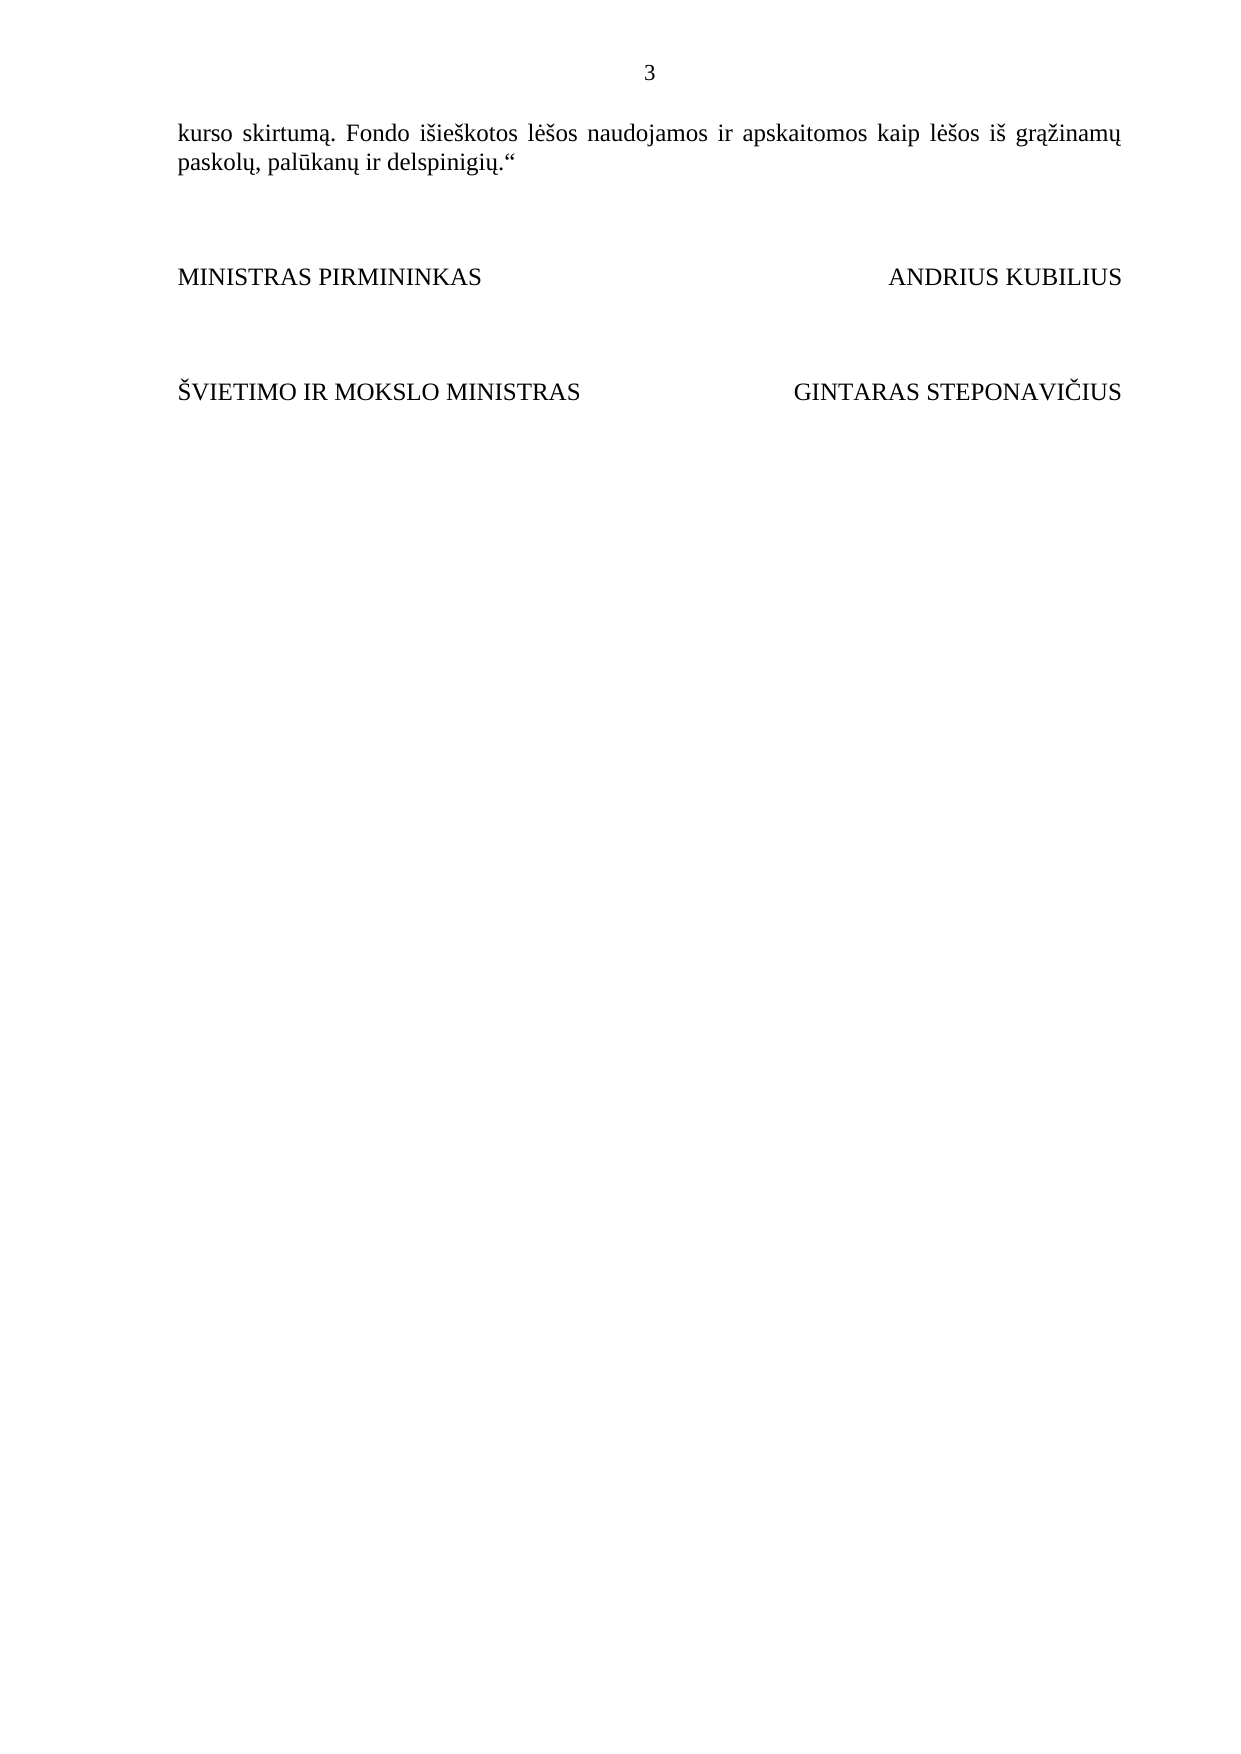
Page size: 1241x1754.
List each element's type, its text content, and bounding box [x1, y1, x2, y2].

text kurso skirtumą. Fondo išieškotos lėšos naudojamos ir apskaitomos kaip lėšos iš grąžinamų paskolų, palūkanų ir delspinigių.“ [177, 118, 1122, 176]
text MINISTRAS PIRMININKAS ANDRIUS KUBILIUS [177, 262, 1122, 291]
text ŠVIETIMO IR MOKSLO MINISTRAS GINTARAS STEPONAVIČIUS [177, 377, 1122, 406]
